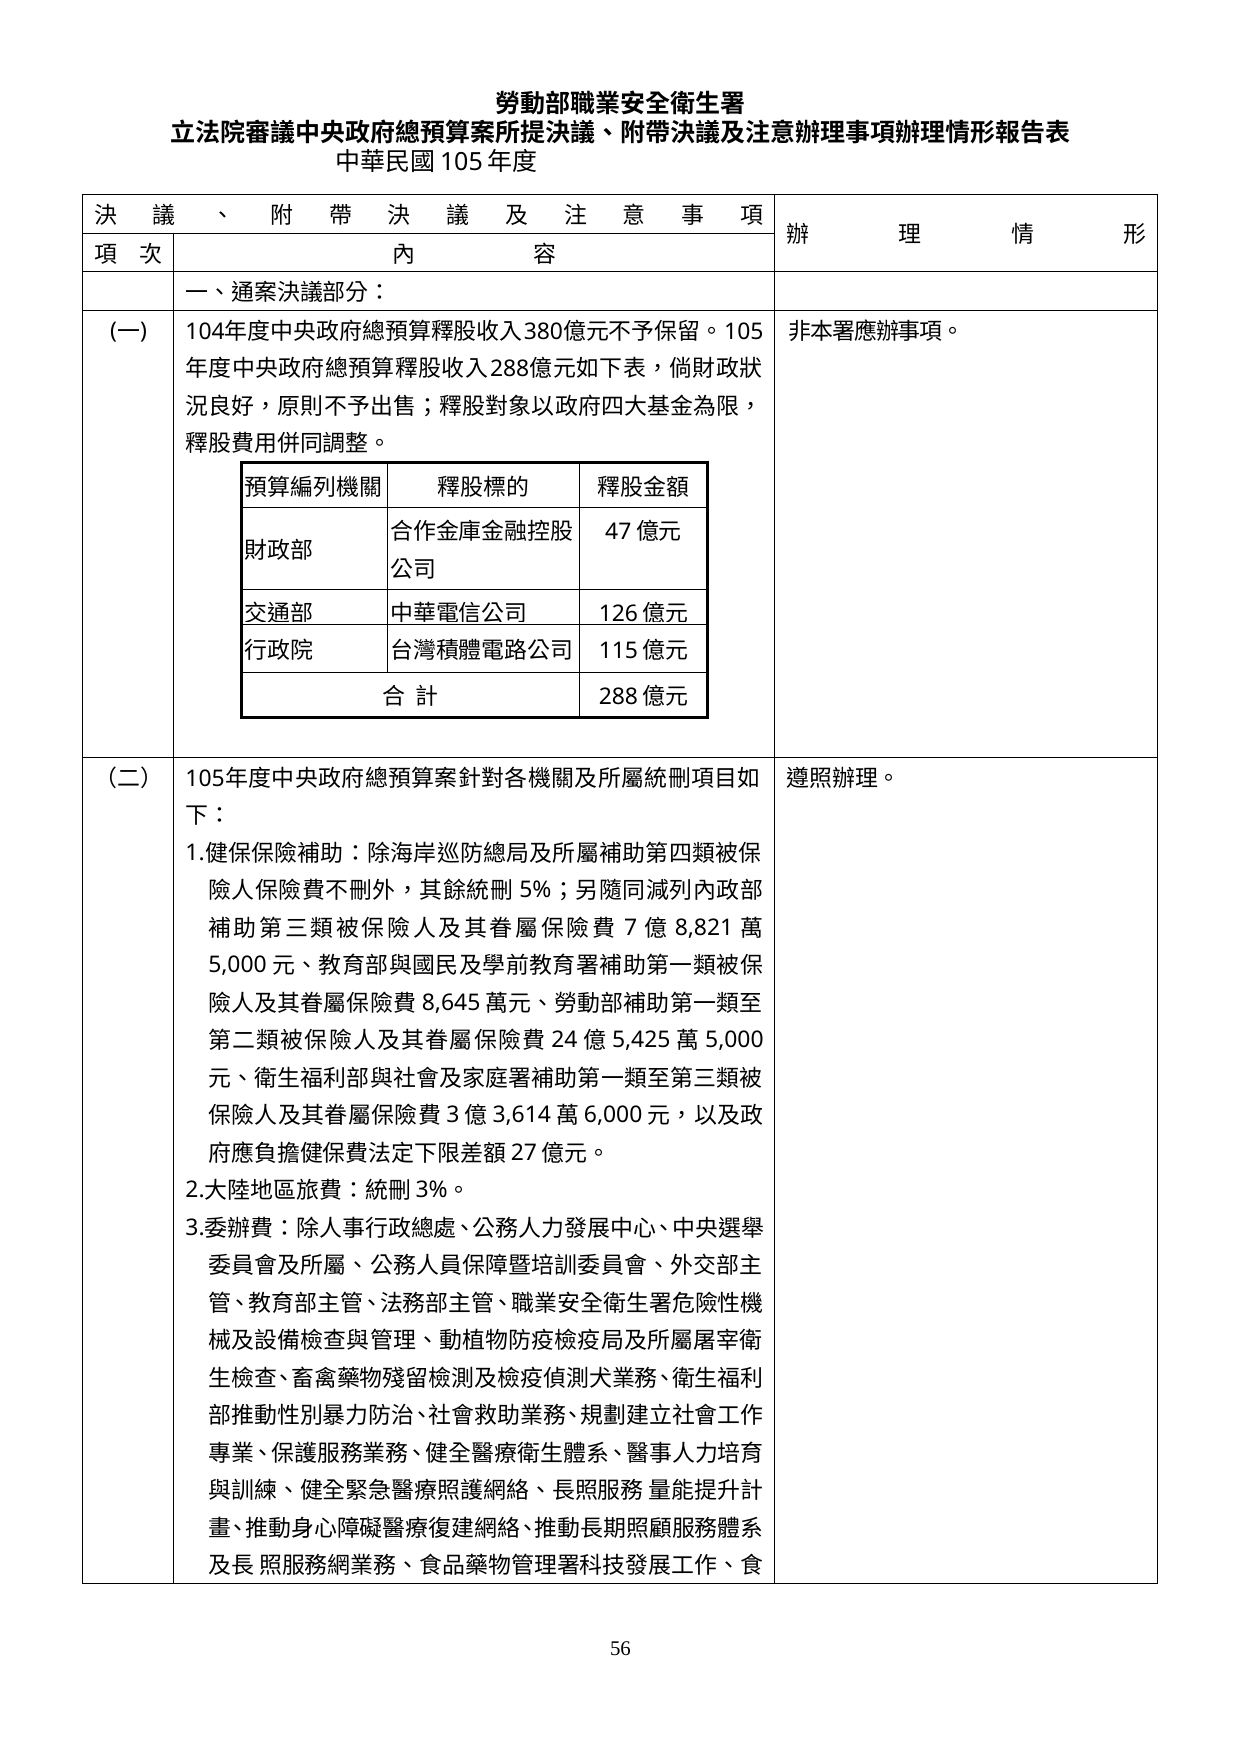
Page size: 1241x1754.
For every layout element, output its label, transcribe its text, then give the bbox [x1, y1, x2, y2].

table_header 預算編列機關 [243, 464, 387, 507]
table_cell 財政部 [243, 508, 387, 589]
table_cell 項次 [83, 234, 173, 271]
table_cell 288億元 [580, 673, 706, 716]
table_cell 115億元 [580, 625, 706, 672]
table_cell [775, 272, 1157, 309]
table_cell 一、通案決議部分： [174, 272, 774, 309]
table_cell [83, 272, 173, 309]
table_cell 105年度中央政府總預算案針對各機關及所屬統刪項目如下： 1.健保保險補助：除海岸巡防總局及所屬補助第四類被保險人保險費不刪外，其餘統刪5%；另隨同減列內政部補助第三類被保險人及其眷屬保險費7億8,821萬5,000元、教育部與國民及學前教育署補助第一類被保險人及其眷屬保險費8,645萬元、勞動部補助第一類至第二類被保險人及其眷屬保險費24億5,425萬5,000元、衛生福利部與社會及家庭署補助第一類至第三類被保險人及其眷屬保險費3億3,614萬6,000元，以及政府應負擔健保費法定下限差額27億元。 2.大陸地區旅費：統刪3%。 3.委辦費：除人事行政總處、公務人力發展中心、中央選舉委員會及所屬、公務人員保障暨培訓委員會、外交部主管、教育部主管、法務部主管、職業安全衛生署危險性機械及設備檢查與管理、動植物防疫檢疫局及所屬屠宰衛生檢查、畜禽藥物殘留檢測及檢疫偵測犬業務、衛生福利部推動性別暴力防治、社會救助業務、規劃建立社會工作專業、保護服務業務、健全醫療衛生體系、醫事人力培育與訓練、健全緊急醫療照護網絡、長照服務 量能提升計畫、推動身心障礙醫療復建網絡、推動長期照顧服務體系及長 照服務網業務、食品藥物管理署科技發展工作、食 [174, 758, 774, 1583]
table_cell 交通部 [243, 590, 387, 624]
table_cell 合 計 [243, 673, 579, 716]
table_cell 104年度中央政府總預算釋股收入380億元不予保留。105年度中央政府總預算釋股收入288億元如下表，倘財政狀況良好，原則不予出售；釋股對象以政府四大基金為限，釋股費用併同調整。 [174, 311, 774, 757]
table_cell 台灣積體電路公司 [388, 625, 579, 672]
table_cell 非本署應辦事項。 [775, 311, 1157, 757]
table_cell （二） [83, 758, 173, 1583]
table_cell 遵照辦理。 [775, 758, 1157, 1583]
table_header 釋股金額 [580, 464, 706, 507]
table_cell 內 容 [174, 234, 774, 271]
table_header 決議、附帶決議及注意事項 [83, 195, 774, 232]
table_cell 中華電信公司 [388, 590, 579, 624]
table_cell 行政院 [243, 625, 387, 672]
table_cell 合作金庫金融控股公司 [388, 508, 579, 589]
table_cell 126億元 [580, 590, 706, 624]
table_cell (一) [83, 311, 173, 757]
table_header 釋股標的 [388, 464, 579, 507]
table_header 辦理情形 [775, 195, 1157, 271]
table_cell 47億元 [580, 508, 706, 589]
